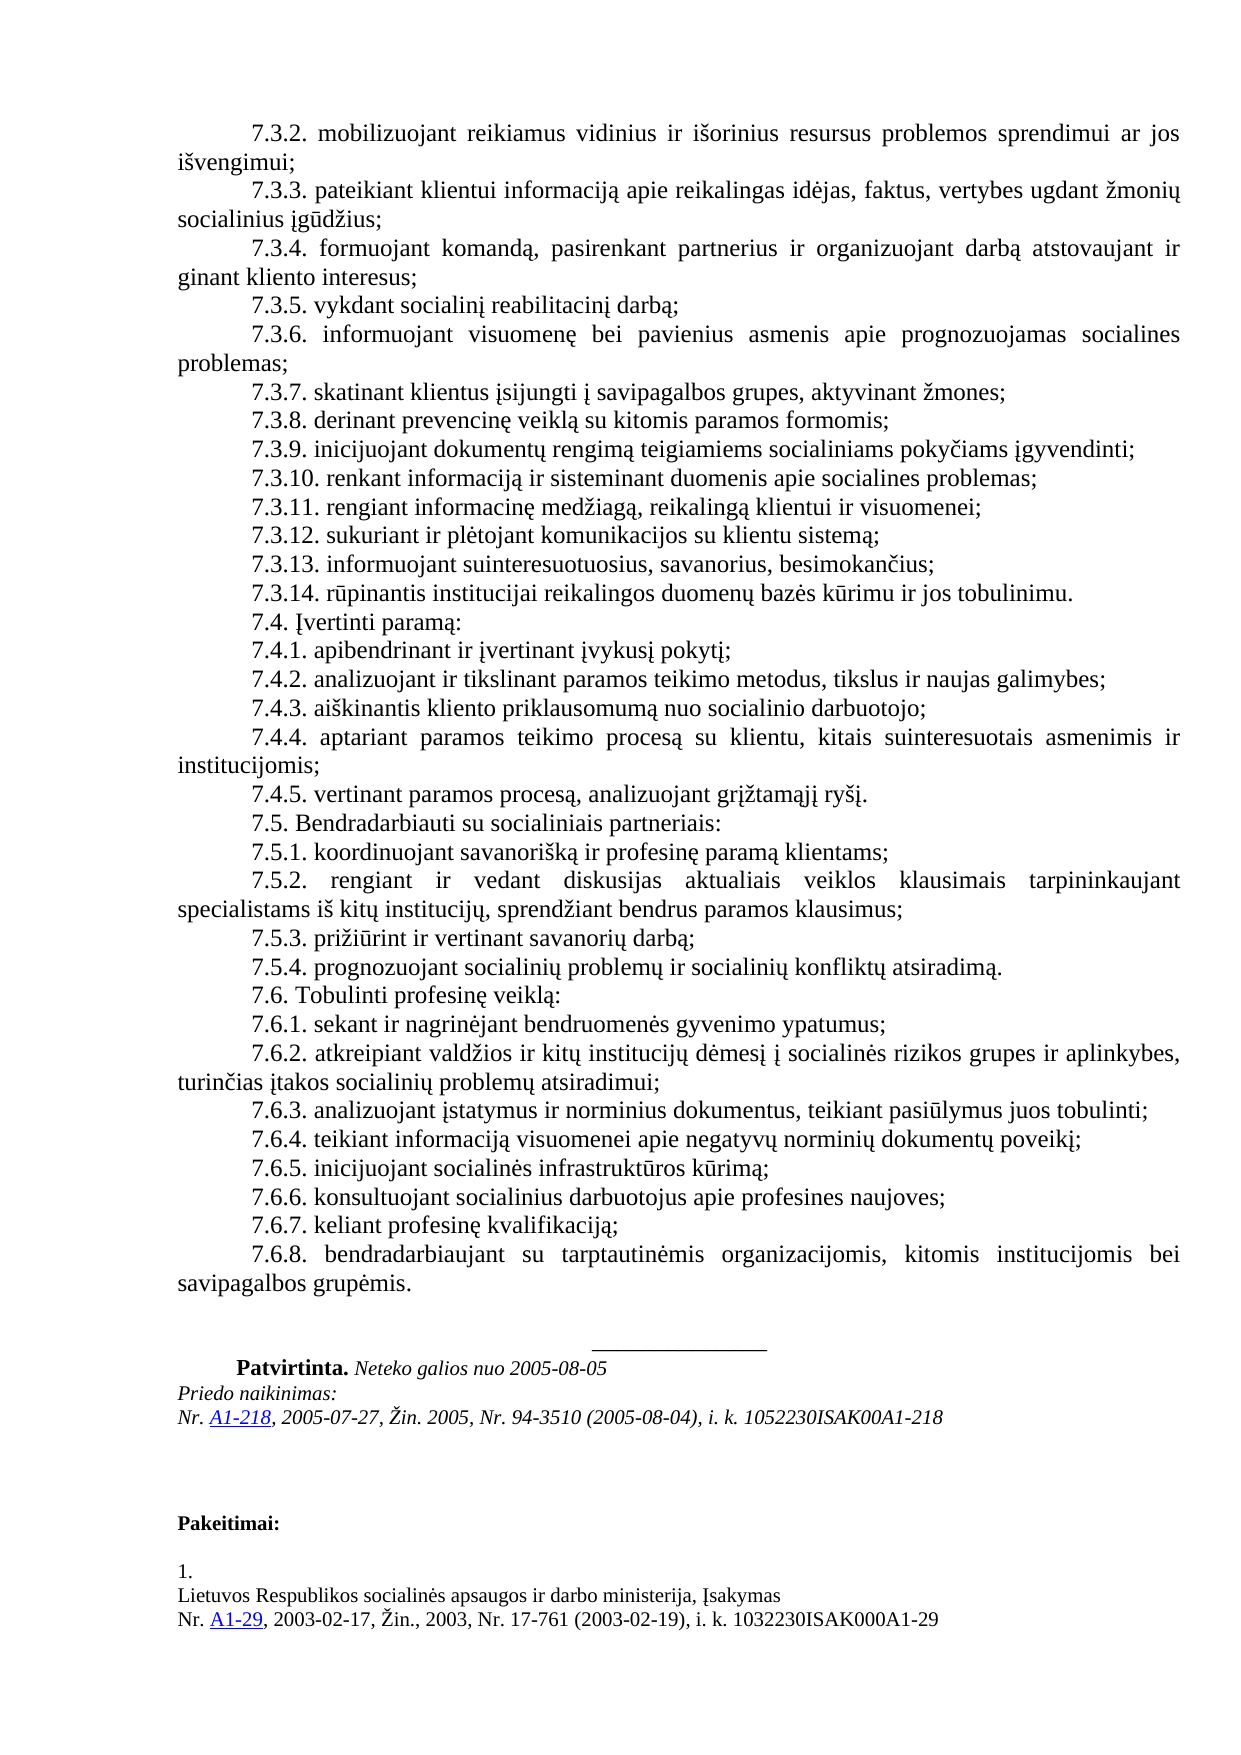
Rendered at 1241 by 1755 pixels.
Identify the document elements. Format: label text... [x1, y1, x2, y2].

text Lietuvos Respublikos socialinės apsaugos ir darbo ministerija, Įsakymas [177, 1583, 1181, 1607]
text Pakeitimai: [177, 1510, 1181, 1534]
text 7.5.3. prižiūrint ir vertinant savanorių darbą; [177, 923, 1181, 952]
text 7.6.5. inicijuojant socialinės infrastruktūros kūrimą; [177, 1153, 1181, 1182]
text 7.3.8. derinant prevencinę veiklą su kitomis paramos formomis; [177, 406, 1181, 434]
text ______________ [177, 1326, 1181, 1354]
text 7.3.12. sukuriant ir plėtojant komunikacijos su klientu sistemą; [177, 521, 1181, 549]
text 7.4.4. aptariant paramos teikimo procesą su klientu, kitais suinteresuotais asmenimis ir institucijomis; [177, 722, 1181, 779]
text 7.6.2. atkreipiant valdžios ir kitų institucijų dėmesį į socialinės rizikos grupes ir aplinkybes, turinčias įtakos socialinių problemų atsiradimui; [177, 1038, 1181, 1096]
text 7.6.3. analizuojant įstatymus ir norminius dokumentus, teikiant pasiūlymus juos tobulinti; [177, 1096, 1181, 1124]
text 7.5.2. rengiant ir vedant diskusijas aktualiais veiklos klausimais tarpininkaujant specialistams iš kitų institucijų, sprendžiant bendrus paramos klausimus; [177, 866, 1181, 923]
text 7.6.8. bendradarbiaujant su tarptautinėmis organizacijomis, kitomis institucijomis bei savipagalbos grupėmis. [177, 1239, 1181, 1297]
text 7.3.2. mobilizuojant reikiamus vidinius ir išorinius resursus problemos sprendimui ar jos išvengimui; [177, 118, 1181, 176]
text 7.5. Bendradarbiauti su socialiniais partneriais: [177, 808, 1181, 837]
text 7.6. Tobulinti profesinę veiklą: [177, 981, 1181, 1009]
text 7.3.14. rūpinantis institucijai reikalingos duomenų bazės kūrimu ir jos tobulinimu. [177, 578, 1181, 607]
text 7.3.11. rengiant informacinę medžiagą, reikalingą klientui ir visuomenei; [177, 492, 1181, 521]
text Nr. A1-218, 2005-07-27, Žin. 2005, Nr. 94-3510 (2005-08-04), i. k. 1052230ISAK00A1-218 [177, 1405, 1181, 1429]
text 7.6.6. konsultuojant socialinius darbuotojus apie profesines naujoves; [177, 1182, 1181, 1211]
text Priedo naikinimas: [177, 1381, 1181, 1405]
text 7.6.7. keliant profesinę kvalifikaciją; [177, 1211, 1181, 1239]
text 7.3.9. inicijuojant dokumentų rengimą teigiamiems socialiniams pokyčiams įgyvendinti; [177, 434, 1181, 463]
text 7.5.1. koordinuojant savanorišką ir profesinę paramą klientams; [177, 837, 1181, 866]
text Nr. A1-29, 2003-02-17, Žin., 2003, Nr. 17-761 (2003-02-19), i. k. 1032230ISAK000A1-29 [177, 1607, 1181, 1631]
text 7.3.13. informuojant suinteresuotuosius, savanorius, besimokančius; [177, 549, 1181, 578]
text 7.4. Įvertinti paramą: [177, 607, 1181, 636]
text 1. [177, 1558, 1181, 1583]
text 7.3.5. vykdant socialinį reabilitacinį darbą; [177, 291, 1181, 319]
text 7.6.4. teikiant informaciją visuomenei apie negatyvų norminių dokumentų poveikį; [177, 1124, 1181, 1153]
text 7.4.1. apibendrinant ir įvertinant įvykusį pokytį; [177, 636, 1181, 664]
text 7.3.7. skatinant klientus įsijungti į savipagalbos grupes, aktyvinant žmones; [177, 377, 1181, 406]
text 7.4.3. aiškinantis kliento priklausomumą nuo socialinio darbuotojo; [177, 693, 1181, 722]
text 7.3.3. pateikiant klientui informaciją apie reikalingas idėjas, faktus, vertybes ugdant žmonių socialinius įgūdžius; [177, 176, 1181, 233]
text 7.4.2. analizuojant ir tikslinant paramos teikimo metodus, tikslus ir naujas galimybes; [177, 664, 1181, 693]
text 7.3.6. informuojant visuomenę bei pavienius asmenis apie prognozuojamas socialines problemas; [177, 319, 1181, 377]
text 7.6.1. sekant ir nagrinėjant bendruomenės gyvenimo ypatumus; [177, 1009, 1181, 1038]
text 7.5.4. prognozuojant socialinių problemų ir socialinių konfliktų atsiradimą. [177, 952, 1181, 981]
text 7.4.5. vertinant paramos procesą, analizuojant grįžtamąjį ryšį. [177, 779, 1181, 808]
text 7.3.4. formuojant komandą, pasirenkant partnerius ir organizuojant darbą atstovaujant ir ginant kliento interesus; [177, 233, 1181, 291]
text Patvirtinta. Neteko galios nuo 2005-08-05 [177, 1354, 1181, 1381]
text 7.3.10. renkant informaciją ir sisteminant duomenis apie socialines problemas; [177, 463, 1181, 492]
